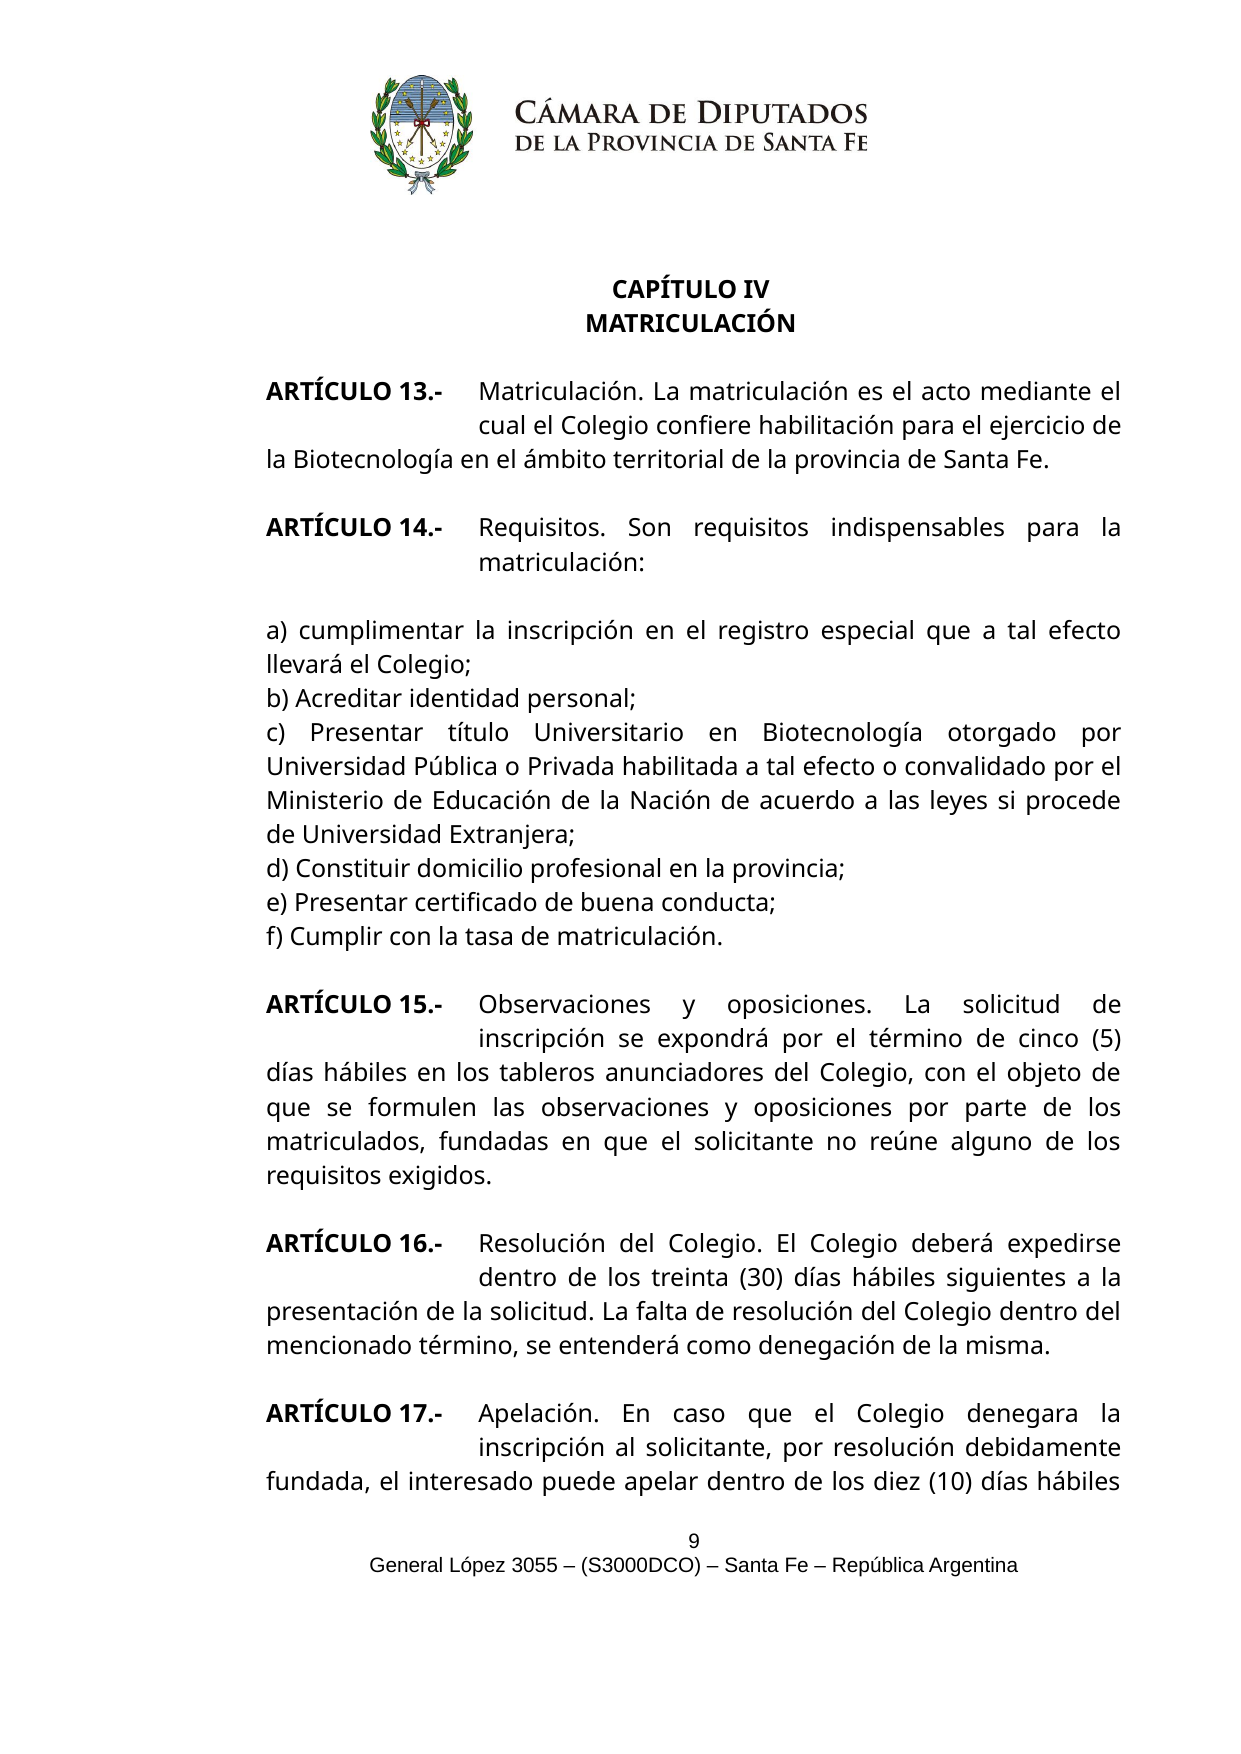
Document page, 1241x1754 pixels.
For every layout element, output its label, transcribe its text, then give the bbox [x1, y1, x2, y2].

text a) cumplimentar la inscripción en el registro especial que a tal efecto llevará el Colegio; [266, 612, 1122, 680]
text Requisitos. Son requisitos indispensables para la matriculación: [266, 510, 1122, 578]
table_header ARTÍCULO 15.- [266, 987, 478, 1037]
text f) Cumplir con la tasa de matriculación. [266, 919, 1122, 953]
text Resolución del Colegio. El Colegio deberá expedirse dentro de los treinta (30) días hábiles siguientes a la presentación de la solicitud. La falta de resolución del Colegio dentro del mencionado término, se entenderá como denegación de la misma. [266, 1225, 1122, 1362]
table_header ARTÍCULO 13.- [266, 374, 478, 424]
table_header ARTÍCULO 16.- [266, 1225, 478, 1276]
table_header ARTÍCULO 17.- [266, 1396, 478, 1446]
table_header ARTÍCULO 14.- [266, 510, 478, 560]
text c) Presentar título Universitario en Biotecnología otorgado por Universidad Pública o Privada habilitada a tal efecto o convalidado por el Ministerio de Educación de la Nación de acuerdo a las leyes si procede de Universidad Extranjera; [266, 714, 1122, 851]
picture [370, 75, 868, 199]
text CAPÍTULO IV [266, 272, 1122, 306]
text Matriculación. La matriculación es el acto mediante el cual el Colegio confiere habilitación para el ejercicio de la Biotecnología en el ámbito territorial de la provincia de Santa Fe. [266, 374, 1122, 476]
text d) Constituir domicilio profesional en la provincia; [266, 851, 1122, 885]
text b) Acreditar identidad personal; [266, 680, 1122, 714]
text MATRICULACIÓN [266, 306, 1122, 340]
text e) Presentar certiﬁcado de buena conducta; [266, 885, 1122, 919]
text Observaciones y oposiciones. La solicitud de inscripción se expondrá por el término de cinco (5) días hábiles en los tableros anunciadores del Colegio, con el objeto de que se formulen las observaciones y oposiciones por parte de los matriculados, fundadas en que el solicitante no reúne alguno de los requisitos exigidos. [266, 987, 1122, 1191]
text Apelación. En caso que el Colegio denegara la inscripción al solicitante, por resolución debidamente fundada, el interesado puede apelar dentro de los diez (10) días hábiles [266, 1396, 1122, 1498]
